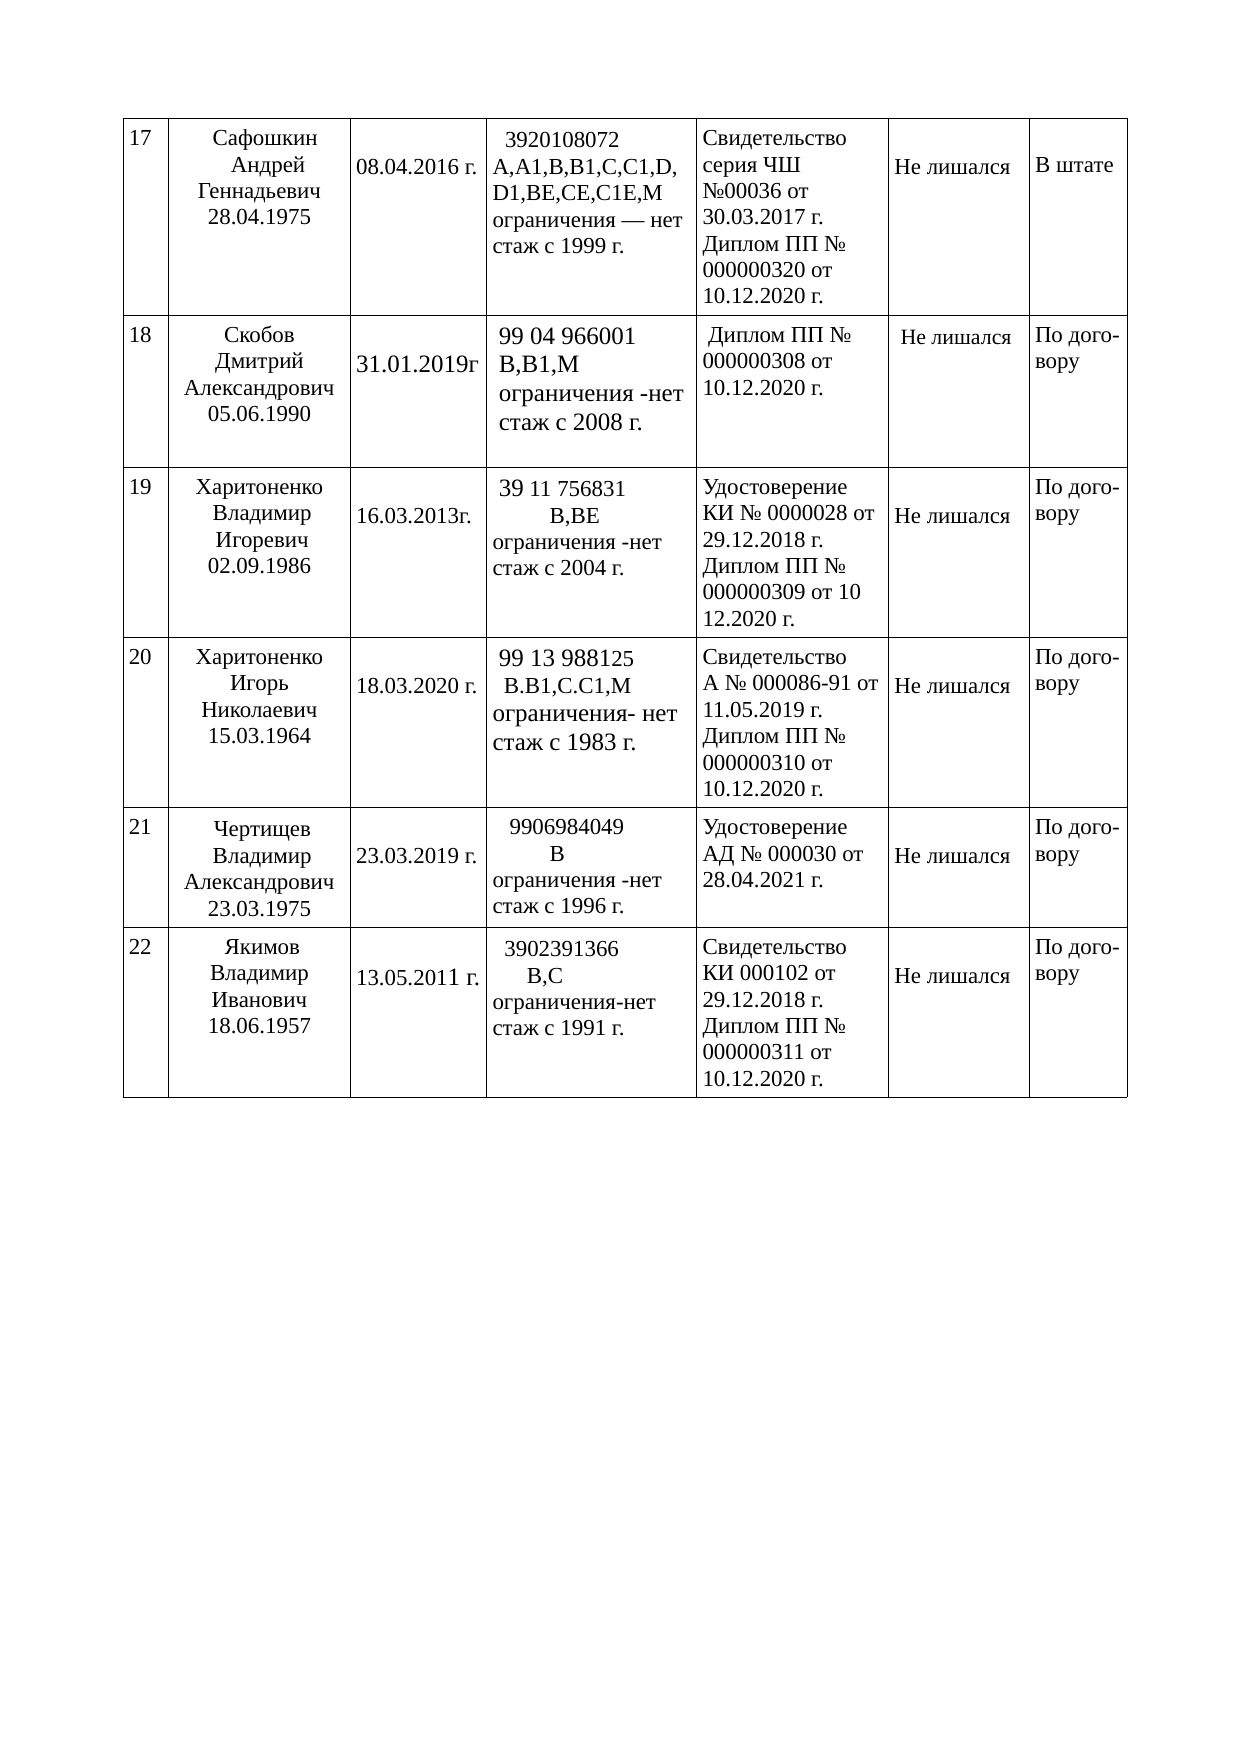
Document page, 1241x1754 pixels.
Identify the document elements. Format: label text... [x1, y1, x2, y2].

table_cell По дого-вору [1030, 468, 1127, 637]
table_cell Харитоненко Владимир Игоревич 02.09.1986 [169, 468, 350, 637]
table_cell Свидетельство КИ 000102 от 29.12.2018 г. Диплом ПП № 000000311 от 10.12.2020 г. [697, 928, 888, 1097]
table_cell 08.04.2016 г. [351, 119, 486, 314]
table_cell 99 04 966001 В,В1,М ограничения -нет стаж с 2008 г. [487, 316, 696, 467]
table_cell Не лишался [889, 638, 1029, 807]
table_cell 13.05.2011 г. [351, 928, 486, 1097]
table_cell По дого-вору [1030, 638, 1127, 807]
table_cell 99 13 988125 В.В1,С.С1,М ограничения- нет стаж с 1983 г. [487, 638, 696, 807]
table_cell Не лишался [889, 316, 1029, 467]
table_cell 22 [124, 928, 168, 1097]
table_cell Чертищев Владимир Александрович 23.03.1975 [169, 808, 350, 927]
table_cell 16.03.2013г. [351, 468, 486, 637]
table_cell По дого-вору [1030, 808, 1127, 927]
table_cell Не лишался [889, 119, 1029, 314]
table_cell 3920108072 А,А1,В,В1,С,С1,D, D1,ВЕ,СЕ,С1Е,М ограничения — нет стаж с 1999 г. [487, 119, 696, 314]
table_cell Не лишался [889, 928, 1029, 1097]
table_cell Сафошкин Андрей Геннадьевич 28.04.1975 [169, 119, 350, 314]
table_cell В штате [1030, 119, 1127, 314]
table_cell 31.01.2019г [351, 316, 486, 467]
table_cell Свидетельство А № 000086-91 от 11.05.2019 г. Диплом ПП № 000000310 от 10.12.2020 г. [697, 638, 888, 807]
table_cell По дого-вору [1030, 928, 1127, 1097]
table_cell 3902391366 В,С ограничения-нет стаж с 1991 г. [487, 928, 696, 1097]
table_cell 21 [124, 808, 168, 927]
table_cell Якимов Владимир Иванович 18.06.1957 [169, 928, 350, 1097]
table_cell 17 [124, 119, 168, 314]
table_cell По дого-вору [1030, 316, 1127, 467]
table_cell Свидетельство серия ЧШ №00036 от 30.03.2017 г. Диплом ПП № 000000320 от 10.12.2020 г. [697, 119, 888, 314]
table_cell 39 11 756831 В,ВЕ ограничения -нет стаж с 2004 г. [487, 468, 696, 637]
table_cell 18.03.2020 г. [351, 638, 486, 807]
table_cell Диплом ПП № 000000308 от 10.12.2020 г. [697, 316, 888, 467]
table_cell Скобов Дмитрий Александрович 05.06.1990 [169, 316, 350, 467]
table_cell Удостоверение КИ № 0000028 от 29.12.2018 г. Диплом ПП № 000000309 от 10 12.2020 г. [697, 468, 888, 637]
table_cell 18 [124, 316, 168, 467]
table_cell Удостоверение АД № 000030 от 28.04.2021 г. [697, 808, 888, 927]
table_cell 23.03.2019 г. [351, 808, 486, 927]
table_cell 20 [124, 638, 168, 807]
table_cell 19 [124, 468, 168, 637]
table_cell Харитоненко Игорь Николаевич 15.03.1964 [169, 638, 350, 807]
table_cell 9906984049 В ограничения -нет стаж с 1996 г. [487, 808, 696, 927]
table_cell Не лишался [889, 468, 1029, 637]
table_cell Не лишался [889, 808, 1029, 927]
